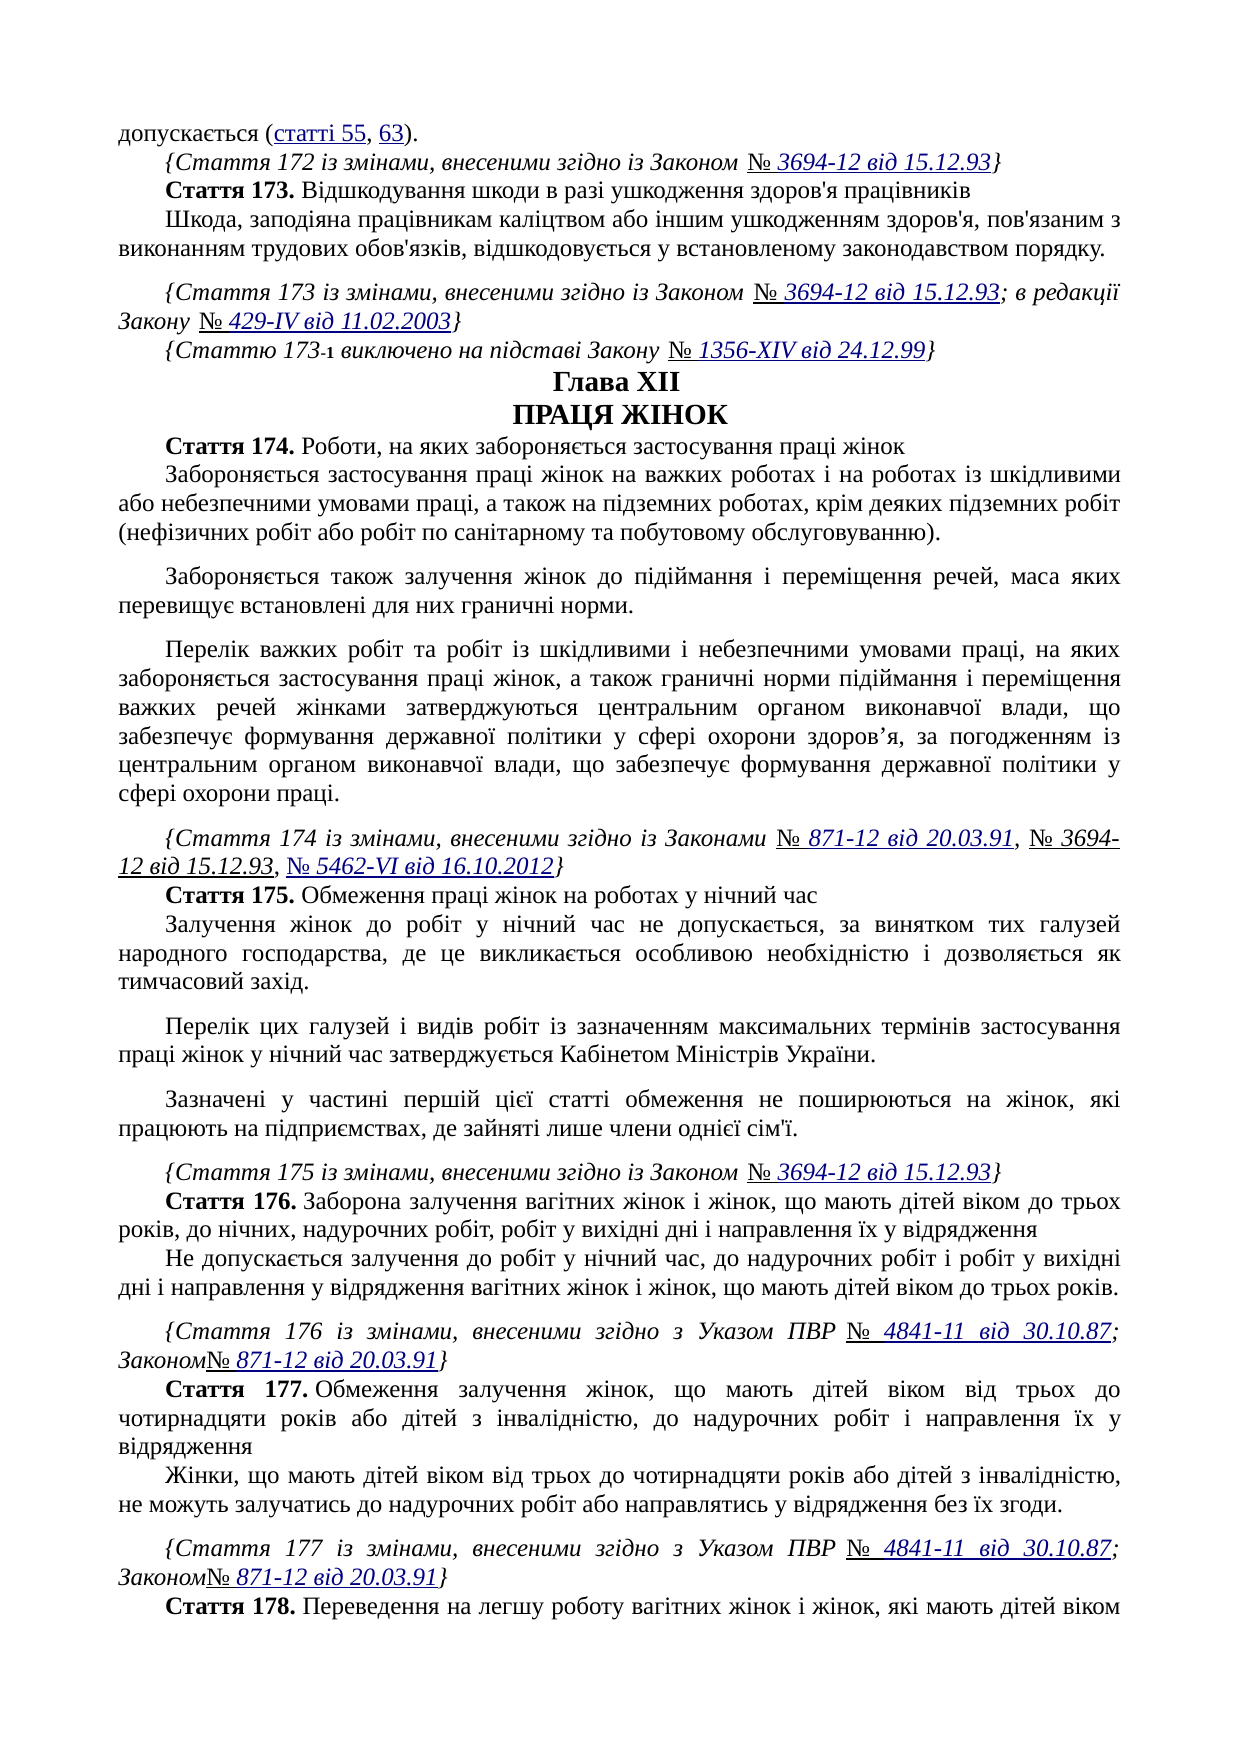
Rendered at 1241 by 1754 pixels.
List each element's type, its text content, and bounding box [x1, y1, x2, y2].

text {Стаття 172 із змінами, внесеними згідно із Законом № 3694-12 від 15.12.93} [118, 147, 1122, 176]
text Стаття 178. Переведення на легшу роботу вагітних жінок і жінок, які мають дітей віком [118, 1591, 1122, 1619]
text {Стаття 177 із змінами, внесеними згідно з Указом ПВР № 4841-11 від 30.10.87; Законом№ 871-12 від 20.03.91} [118, 1533, 1122, 1591]
text {Стаття 174 із змінами, внесеними згідно із Законами № 871-12 від 20.03.91, № 3694-12 від 15.12.93, № 5462-VI від 16.10.2012} [118, 823, 1122, 880]
text Не допускається залучення до робіт у нічний час, до надурочних робіт і робіт у вихідні дні і направлення у відрядження вагітних жінок і жінок, що мають дітей віком до трьох років. [118, 1243, 1122, 1301]
text Забороняється застосування праці жінок на важких роботах і на роботах із шкідливими або небезпечними умовами праці, а також на підземних роботах, крім деяких підземних робіт (нефізичних робіт або робіт по санітарному та побутовому обслуговуванню). [118, 459, 1122, 546]
text Стаття 173. Відшкодування шкоди в разі ушкодження здоров'я працівників [118, 176, 1122, 204]
text Глава XII ПРАЦЯ ЖІНОК [165, 364, 1075, 431]
text Шкода, заподіяна працівникам каліцтвом або іншим ушкодженням здоров'я, пов'язаним з виконанням трудових обов'язків, відшкодовується у встановленому законодавством порядку. [118, 204, 1122, 262]
text {Стаття 173 із змінами, внесеними згідно із Законом № 3694-12 від 15.12.93; в редакції Закону № 429-IV від 11.02.2003} [118, 277, 1122, 335]
text Зазначені у частині першій цієї статті обмеження не поширюються на жінок, які працюють на підприємствах, де зайняті лише члени однієї сім'ї. [118, 1084, 1122, 1141]
text Стаття 176. Заборона залучення вагітних жінок і жінок, що мають дітей віком до трьох років, до нічних, надурочних робіт, робіт у вихідні дні і направлення їх у відрядження [118, 1186, 1122, 1243]
text Стаття 177. Обмеження залучення жінок, що мають дітей віком від трьох до чотирнадцяти років або дітей з інвалідністю, до надурочних робіт і направлення їх у відрядження [118, 1374, 1122, 1460]
text {Стаття 176 із змінами, внесеними згідно з Указом ПВР № 4841-11 від 30.10.87; Законом№ 871-12 від 20.03.91} [118, 1316, 1122, 1374]
text Перелік важких робіт та робіт із шкідливими і небезпечними умовами праці, на яких забороняється застосування праці жінок, а також граничні норми підіймання і переміщення важких речей жінками затверджуються центральним органом виконавчої влади, що забезпечує формування державної політики у сфері охорони здоров’я, за погодженням із центральним органом виконавчої влади, що забезпечує формування державної політики у сфері охорони праці. [118, 634, 1122, 807]
text Жінки, що мають дітей віком від трьох до чотирнадцяти років або дітей з інвалідністю, не можуть залучатись до надурочних робіт або направлятись у відрядження без їх згоди. [118, 1460, 1122, 1518]
text Перелік цих галузей і видів робіт із зазначенням максимальних термінів застосування праці жінок у нічний час затверджується Кабінетом Міністрів України. [118, 1011, 1122, 1068]
text допускається (статті 55, 63). [118, 118, 1122, 147]
text Забороняється також залучення жінок до підіймання і переміщення речей, маса яких перевищує встановлені для них граничні норми. [118, 561, 1122, 619]
text {Стаття 175 із змінами, внесеними згідно із Законом № 3694-12 від 15.12.93} [118, 1157, 1122, 1186]
text Стаття 175. Обмеження праці жінок на роботах у нічний час [118, 880, 1122, 909]
text Залучення жінок до робіт у нічний час не допускається, за винятком тих галузей народного господарства, де це викликається особливою необхідністю і дозволяється як тимчасовий захід. [118, 909, 1122, 995]
text Стаття 174. Роботи, на яких забороняється застосування праці жінок [118, 431, 1122, 459]
text {Статтю 173-1 виключено на підставі Закону № 1356-XIV від 24.12.99} [118, 335, 1122, 364]
